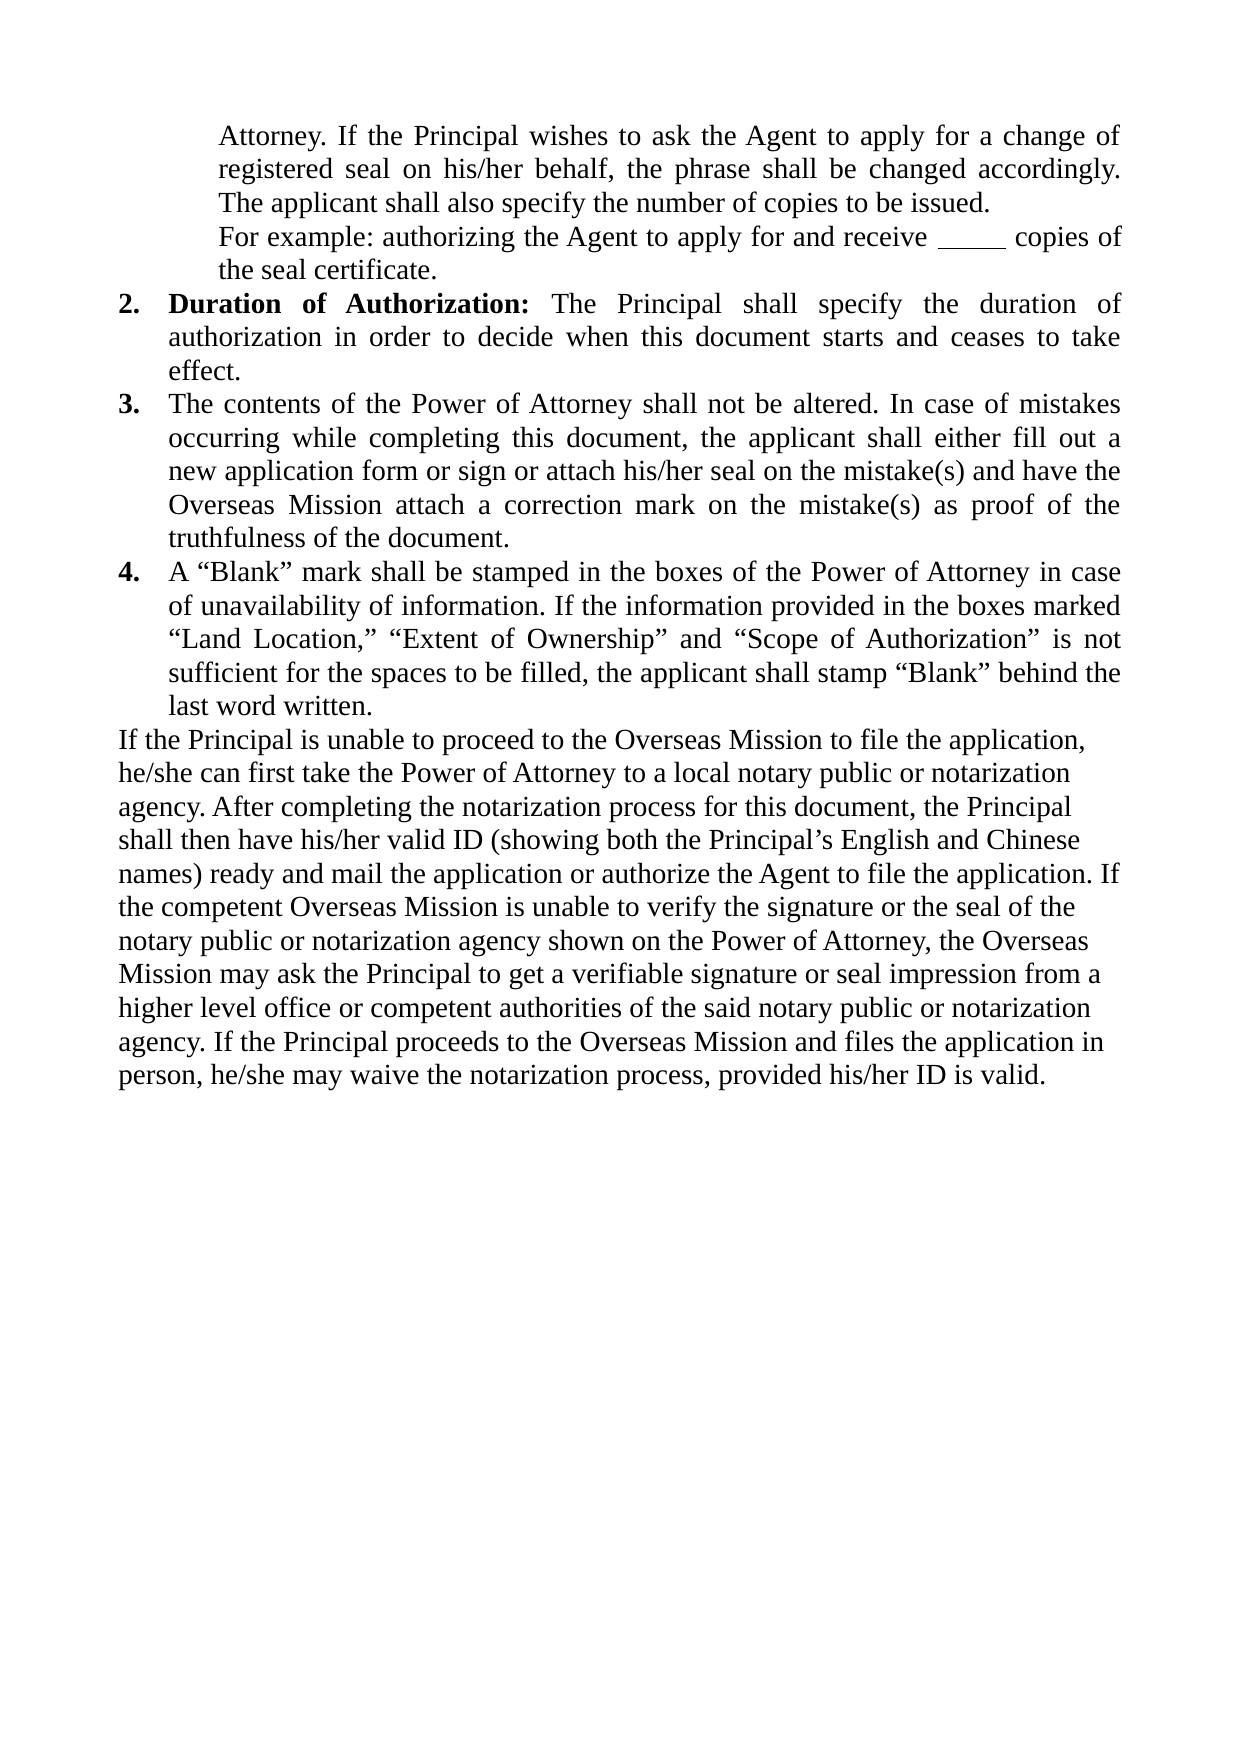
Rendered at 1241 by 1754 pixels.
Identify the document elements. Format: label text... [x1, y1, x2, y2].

text For example: authorizing the Agent to apply for and receive copies of the seal certificate. [218, 219, 1122, 286]
list The contents of the Power of Attorney shall not be altered. In case of mistakes occurring while completing this document, the applicant shall either fill out a new application form or sign or attach his/her seal on the mistake(s) and have the Overseas Mission attach a correction mark on the mistake(s) as proof of the truthfulness of the document. [118, 386, 1122, 554]
list Duration of Authorization: The Principal shall specify the duration of authorization in order to decide when this document starts and ceases to take effect. [118, 286, 1122, 386]
list Attorney. If the Principal wishes to ask the Agent to apply for a change of registered seal on his/her behalf, the phrase shall be changed accordingly. The applicant shall also specify the number of copies to be issued. [168, 118, 1122, 219]
text If the Principal is unable to proceed to the Overseas Mission to file the application, he/she can first take the Power of Attorney to a local notary public or notarization agency. After completing the notarization process for this document, the Principal shall then have his/her valid ID (showing both the Principal’s English and Chinese names) ready and mail the application or authorize the Agent to file the application. If the competent Overseas Mission is unable to verify the signature or the seal of the notary public or notarization agency shown on the Power of Attorney, the Overseas Mission may ask the Principal to get a verifiable signature or seal impression from a higher level office or competent authorities of the said notary public or notarization agency. If the Principal proceeds to the Overseas Mission and files the application in person, he/she may waive the notarization process, provided his/her ID is valid. [118, 722, 1122, 1091]
list A “Blank” mark shall be stamped in the boxes of the Power of Attorney in case of unavailability of information. If the information provided in the boxes marked “Land Location,” “Extent of Ownership” and “Scope of Authorization” is not sufficient for the spaces to be filled, the applicant shall stamp “Blank” behind the last word written. [118, 554, 1122, 722]
